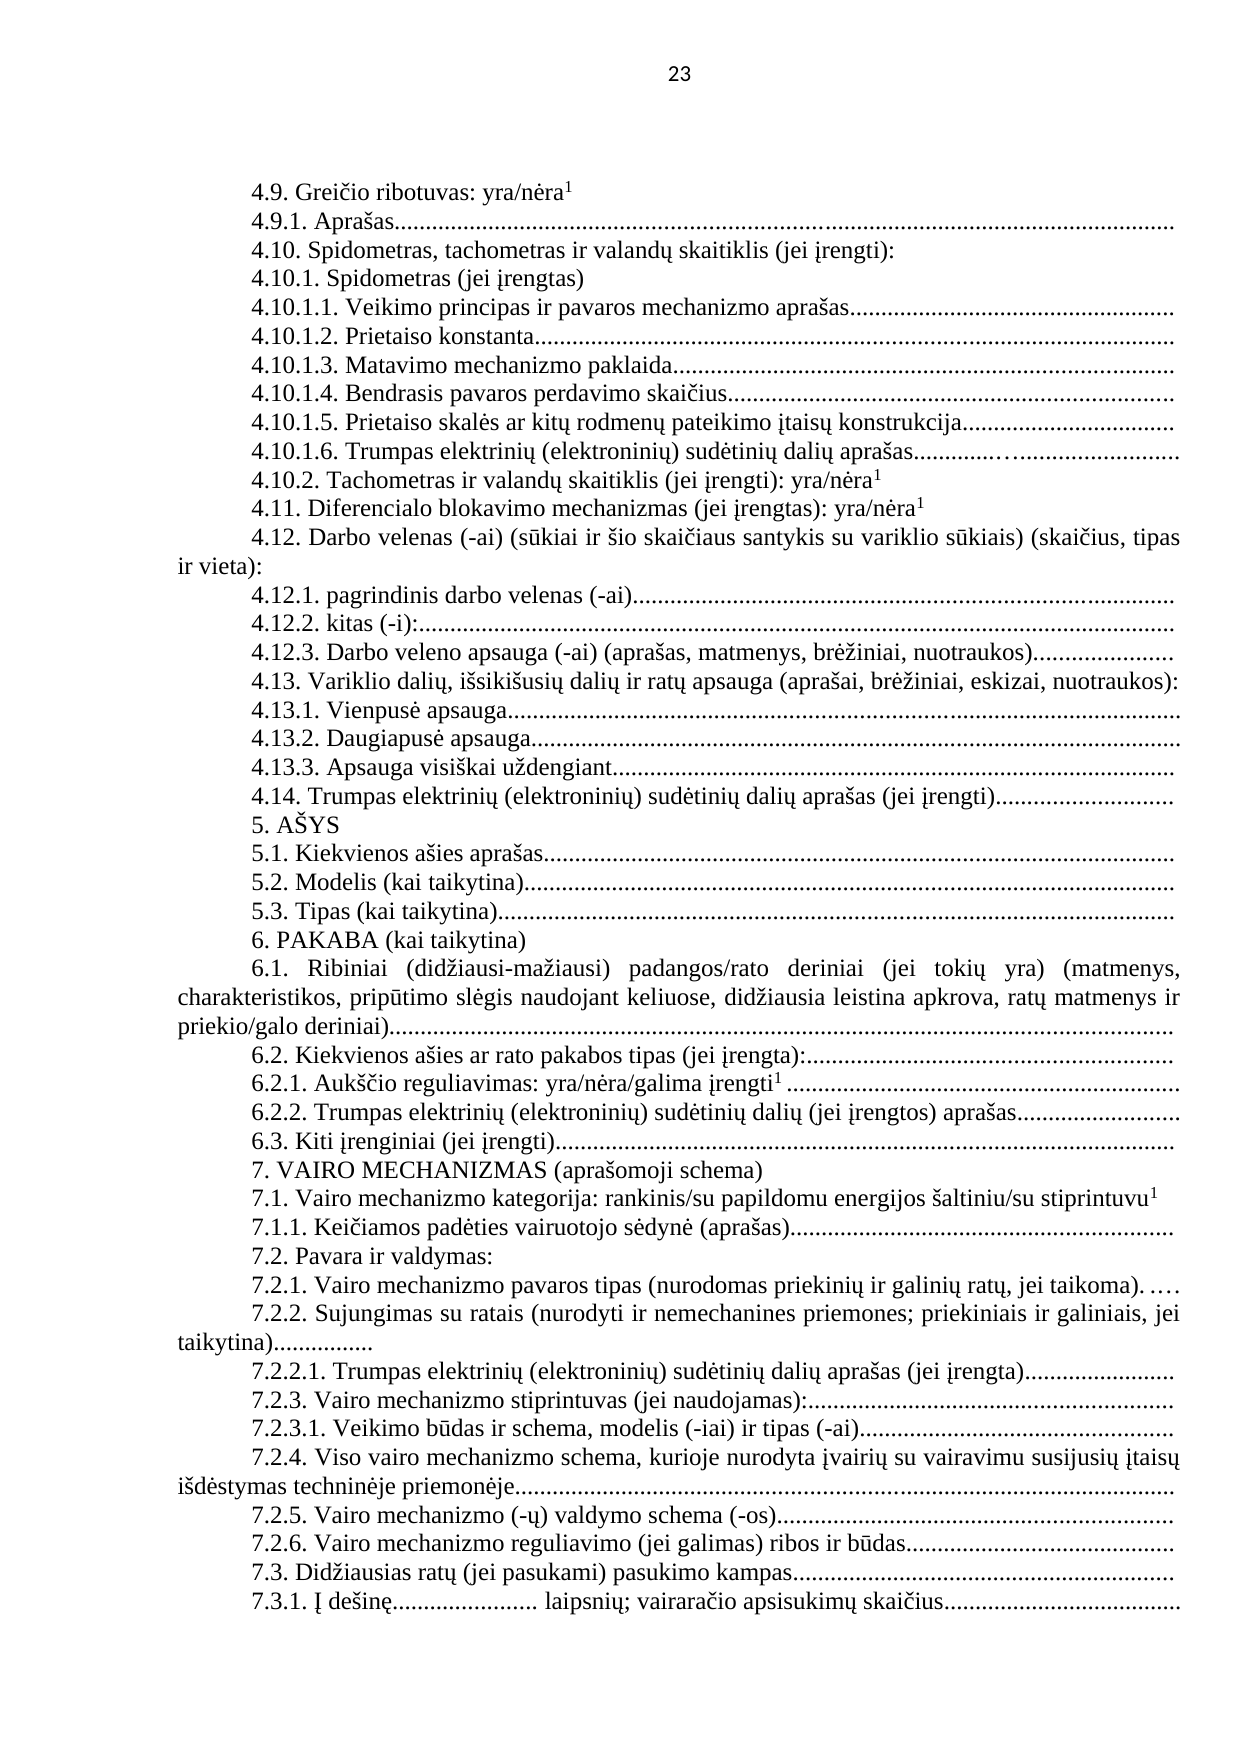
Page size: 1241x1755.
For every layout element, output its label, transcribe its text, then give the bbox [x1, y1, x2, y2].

text 7.2.4. Viso vairo mechanizmo schema, kurioje nurodyta įvairių su vairavimu susijusių įtaisų išdėstymas techninėje priemonėje ............................................ [177, 1442, 1181, 1500]
text 4.10.1.2. Prietaiso konstanta ................................. [177, 321, 1181, 350]
text 4.10.1.5. Prietaiso skalės ar kitų rodmenų pateikimo įtaisų konstrukcija [177, 407, 1181, 436]
text 4.11. Diferencialo blokavimo mechanizmas (jei įrengtas): yra/nėra1 [177, 493, 1181, 522]
text 4.10.2. Tachometras ir valandų skaitiklis (jei įrengti): yra/nėra1 [177, 465, 1181, 493]
text 4.10.1.4. Bendrasis pavaros perdavimo skaičius .. [177, 378, 1181, 407]
text 5.2. Modelis (kai taikytina) ................................... [177, 867, 1181, 896]
text 7.2.3.1. Veikimo būdas ir schema, modelis (-iai) ir tipas (-ai) [177, 1413, 1181, 1442]
text 4.10. Spidometras, tachometras ir valandų skaitiklis (jei įrengti): [177, 235, 1181, 263]
text 5.3. Tipas (kai taikytina) ....................................... [177, 896, 1181, 925]
text 4.10.1.6. Trumpas elektrinių (elektroninių) sudėtinių dalių aprašas.............… [177, 436, 1181, 465]
text 7.2.2.1. Trumpas elektrinių (elektroninių) sudėtinių dalių aprašas (jei įrengta) [177, 1356, 1181, 1385]
text 4.13.3. Apsauga visiškai uždengiant ..................... [177, 752, 1181, 781]
text 4.9.1. Aprašas ........................................................ [177, 206, 1181, 235]
text 4.13. Variklio dalių, išsikišusių dalių ir ratų apsauga (aprašai, brėžiniai, eskizai, nuotraukos): [177, 666, 1181, 695]
text 4.13.2. Daugiapusė apsauga .................................. [177, 723, 1181, 752]
text 7.2.6. Vairo mechanizmo reguliavimo (jei galimas) ribos ir būdas [177, 1528, 1181, 1557]
text 7.2. Pavara ir valdymas: [177, 1241, 1181, 1270]
text 5. AŠYS [177, 810, 1181, 838]
text 7.1. Vairo mechanizmo kategorija: rankinis/su papildomu energijos šaltiniu/su stiprintuvu1 [177, 1183, 1181, 1212]
text 6.1. Ribiniai (didžiausi-mažiausi) padangos/rato deriniai (jei tokių yra) (matmenys, charakteristikos, pripūtimo slėgis naudojant keliuose, didžiausia leistina apkrova, ratų matmenys ir priekio/galo deriniai) [177, 953, 1181, 1040]
text 4.14. Trumpas elektrinių (elektroninių) sudėtinių dalių aprašas (jei įrengti) [177, 781, 1181, 810]
text 4.10.1.3. Matavimo mechanizmo paklaida .......... [177, 350, 1181, 378]
text 7.3. Didžiausias ratų (jei pasukami) pasukimo kampas [177, 1557, 1181, 1586]
text 5.1. Kiekvienos ašies aprašas ................................ [177, 838, 1181, 867]
text 6. Pakaba (kai taikytina) [177, 925, 1181, 953]
text 6.3. Kiti įrenginiai (jei įrengti) .............................. [177, 1126, 1181, 1155]
text 4.12.1. pagrindinis darbo velenas (-ai) .............. [177, 580, 1181, 608]
text 4.10.1.1. Veikimo principas ir pavaros mechanizmo aprašas [177, 292, 1181, 321]
text 7.1.1. Keičiamos padėties vairuotojo sėdynė (aprašas) [177, 1212, 1181, 1241]
text 7.2.2. Sujungimas su ratais (nurodyti ir nemechanines priemones; priekiniais ir galiniais, jei taikytina)................ [177, 1298, 1181, 1356]
text 7. VairO MECHANIZMAS (aprašomoji schema) [177, 1155, 1181, 1183]
text 7.3.1. Į dešinę laipsnių; vairaračio apsisukimų skaičius...................................... [177, 1586, 1181, 1615]
text 4.10.1. Spidometras (jei įrengtas) [177, 263, 1181, 292]
text 7.2.3. Vairo mechanizmo stiprintuvas (jei naudojamas): [177, 1385, 1181, 1413]
text 4.12.3. Darbo veleno apsauga (-ai) (aprašas, matmenys, brėžiniai, nuotraukos) [177, 637, 1181, 666]
text 4.13.1. Vienpusė apsauga ..................................... [177, 695, 1181, 723]
text 4.12. Darbo velenas (-ai) (sūkiai ir šio skaičiaus santykis su variklio sūkiais) (skaičius, tipas ir vieta): [177, 522, 1181, 580]
text 7.2.5. Vairo mechanizmo (-ų) valdymo schema (-os) [177, 1500, 1181, 1528]
text 7.2.1. Vairo mechanizmo pavaros tipas (nurodomas priekinių ir galinių ratų, jei taikoma) … [177, 1270, 1181, 1298]
text 6.2.2. Trumpas elektrinių (elektroninių) sudėtinių dalių (jei įrengtos) aprašas [177, 1097, 1181, 1126]
text 4.12.2. kitas (-i): .................................................. [177, 608, 1181, 637]
text 6.2.1. Aukščio reguliavimas: yra/nėra/galima įrengti1 [177, 1068, 1181, 1097]
text 6.2. Kiekvienos ašies ar rato pakabos tipas (jei įrengta): [177, 1040, 1181, 1068]
text 4.9. Greičio ribotuvas: yra/nėra1 [177, 177, 1181, 206]
